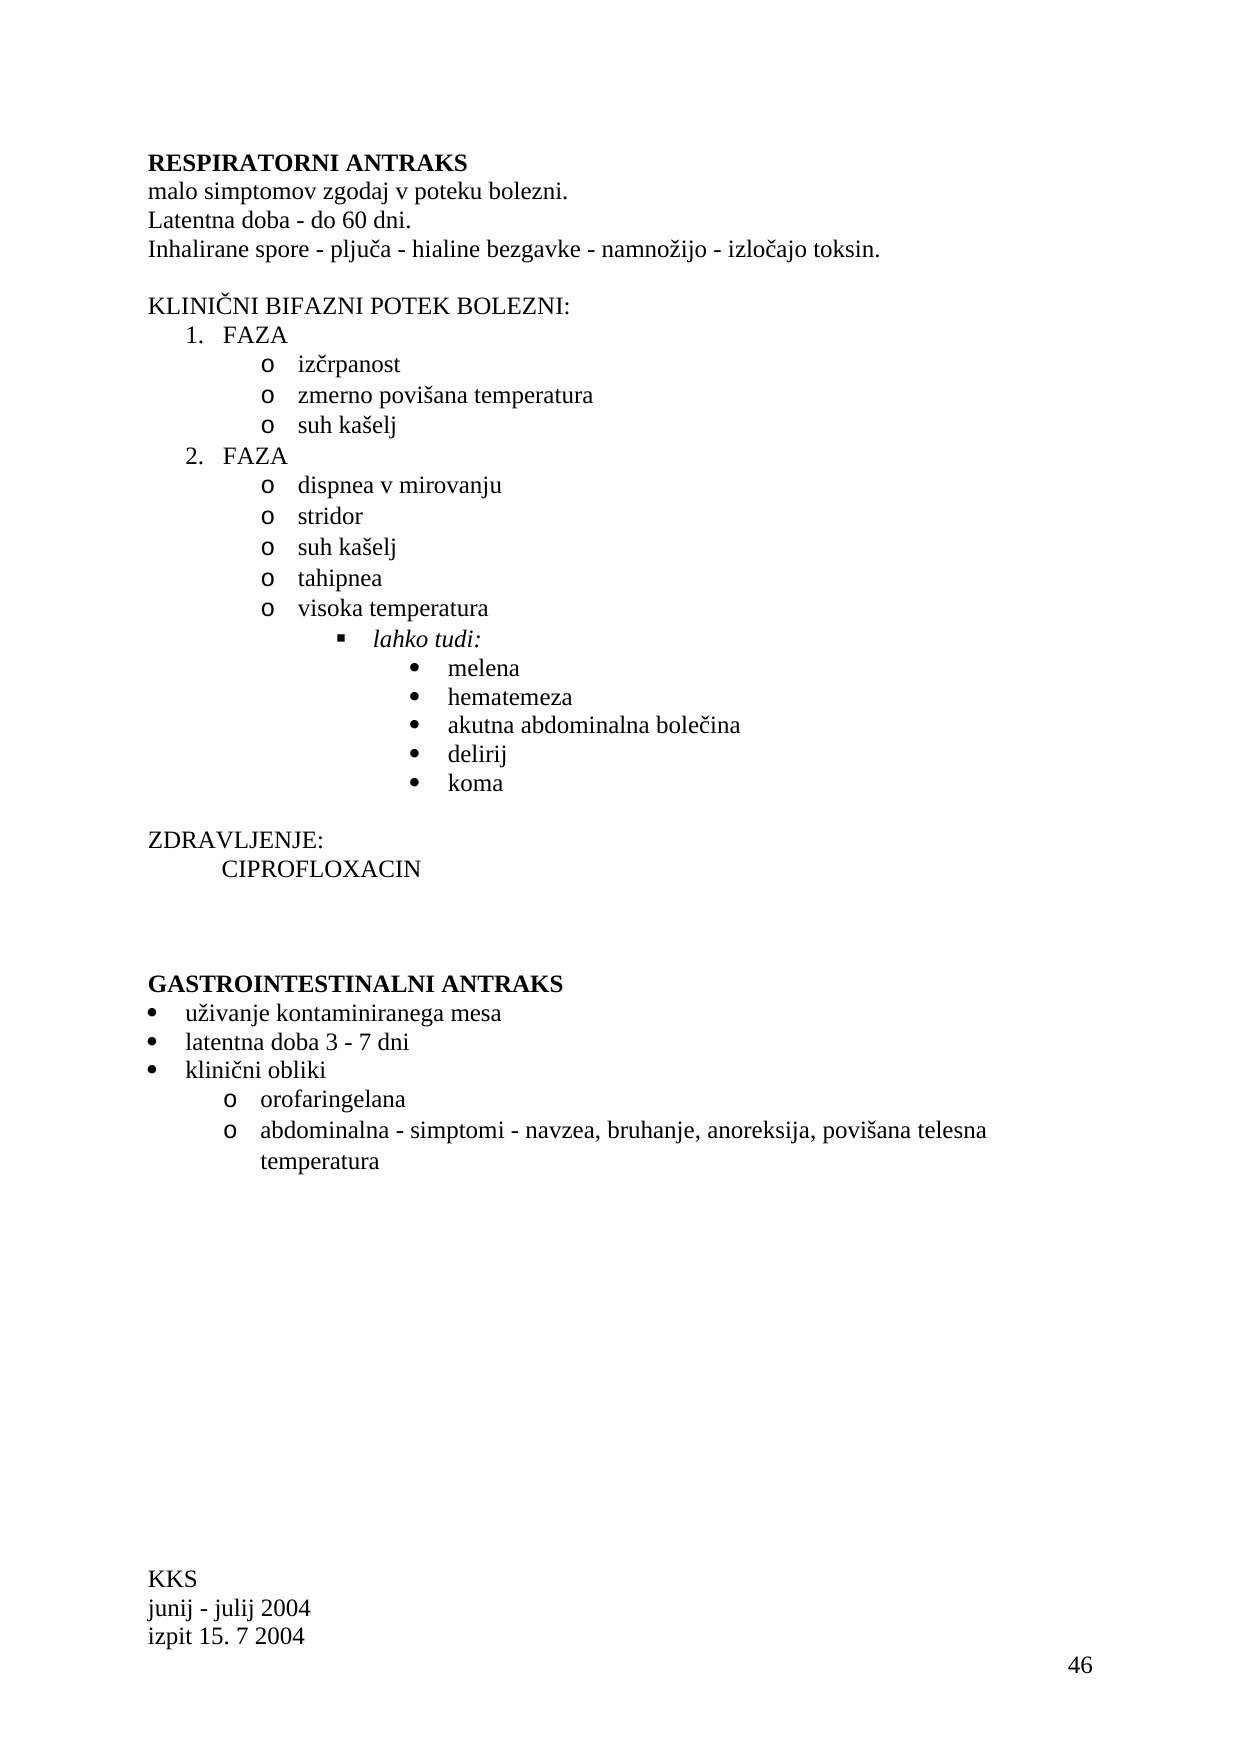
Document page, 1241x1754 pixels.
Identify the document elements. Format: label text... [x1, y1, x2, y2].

list FAZA [185, 320, 1093, 349]
list dispnea v mirovanju [260, 470, 1093, 501]
list suh kašelj [260, 532, 1093, 563]
text Latentna doba - do 60 dni. [148, 205, 1093, 234]
list melena [410, 653, 1093, 682]
text malo simptomov zgodaj v poteku bolezni. [148, 176, 1093, 205]
text KLINIČNI BIFAZNI POTEK BOLEZNI: [148, 291, 1093, 320]
list zmerno povišana temperatura [260, 380, 1093, 411]
list FAZA [185, 441, 1093, 470]
text Inhalirane spore - pljuča - hialine bezgavke - namnožijo - izločajo toksin. [148, 234, 1093, 263]
list izčrpanost [260, 349, 1093, 380]
list delirij [410, 739, 1093, 768]
text GASTROINTESTINALNI ANTRAKS [148, 969, 1093, 998]
list klinični obliki [148, 1056, 1093, 1084]
list akutna abdominalna bolečina [410, 711, 1093, 739]
list koma [410, 768, 1093, 797]
list stridor [260, 501, 1093, 532]
list tahipnea [260, 563, 1093, 593]
list suh kašelj [260, 411, 1093, 441]
text CIPROFLOXACIN [148, 854, 1093, 883]
list lahko tudi: [335, 624, 1093, 653]
text RESPIRATORNI ANTRAKS [148, 148, 1093, 176]
list orofaringelana [223, 1084, 1093, 1115]
list hematemeza [410, 682, 1093, 711]
list abdominalna - simptomi - navzea, bruhanje, anoreksija, povišana telesna temperatura [223, 1115, 1093, 1175]
text ZDRAVLJENJE: [148, 826, 1093, 854]
list uživanje kontaminiranega mesa [148, 998, 1093, 1027]
list latentna doba 3 - 7 dni [148, 1027, 1093, 1056]
list visoka temperatura [260, 593, 1093, 624]
